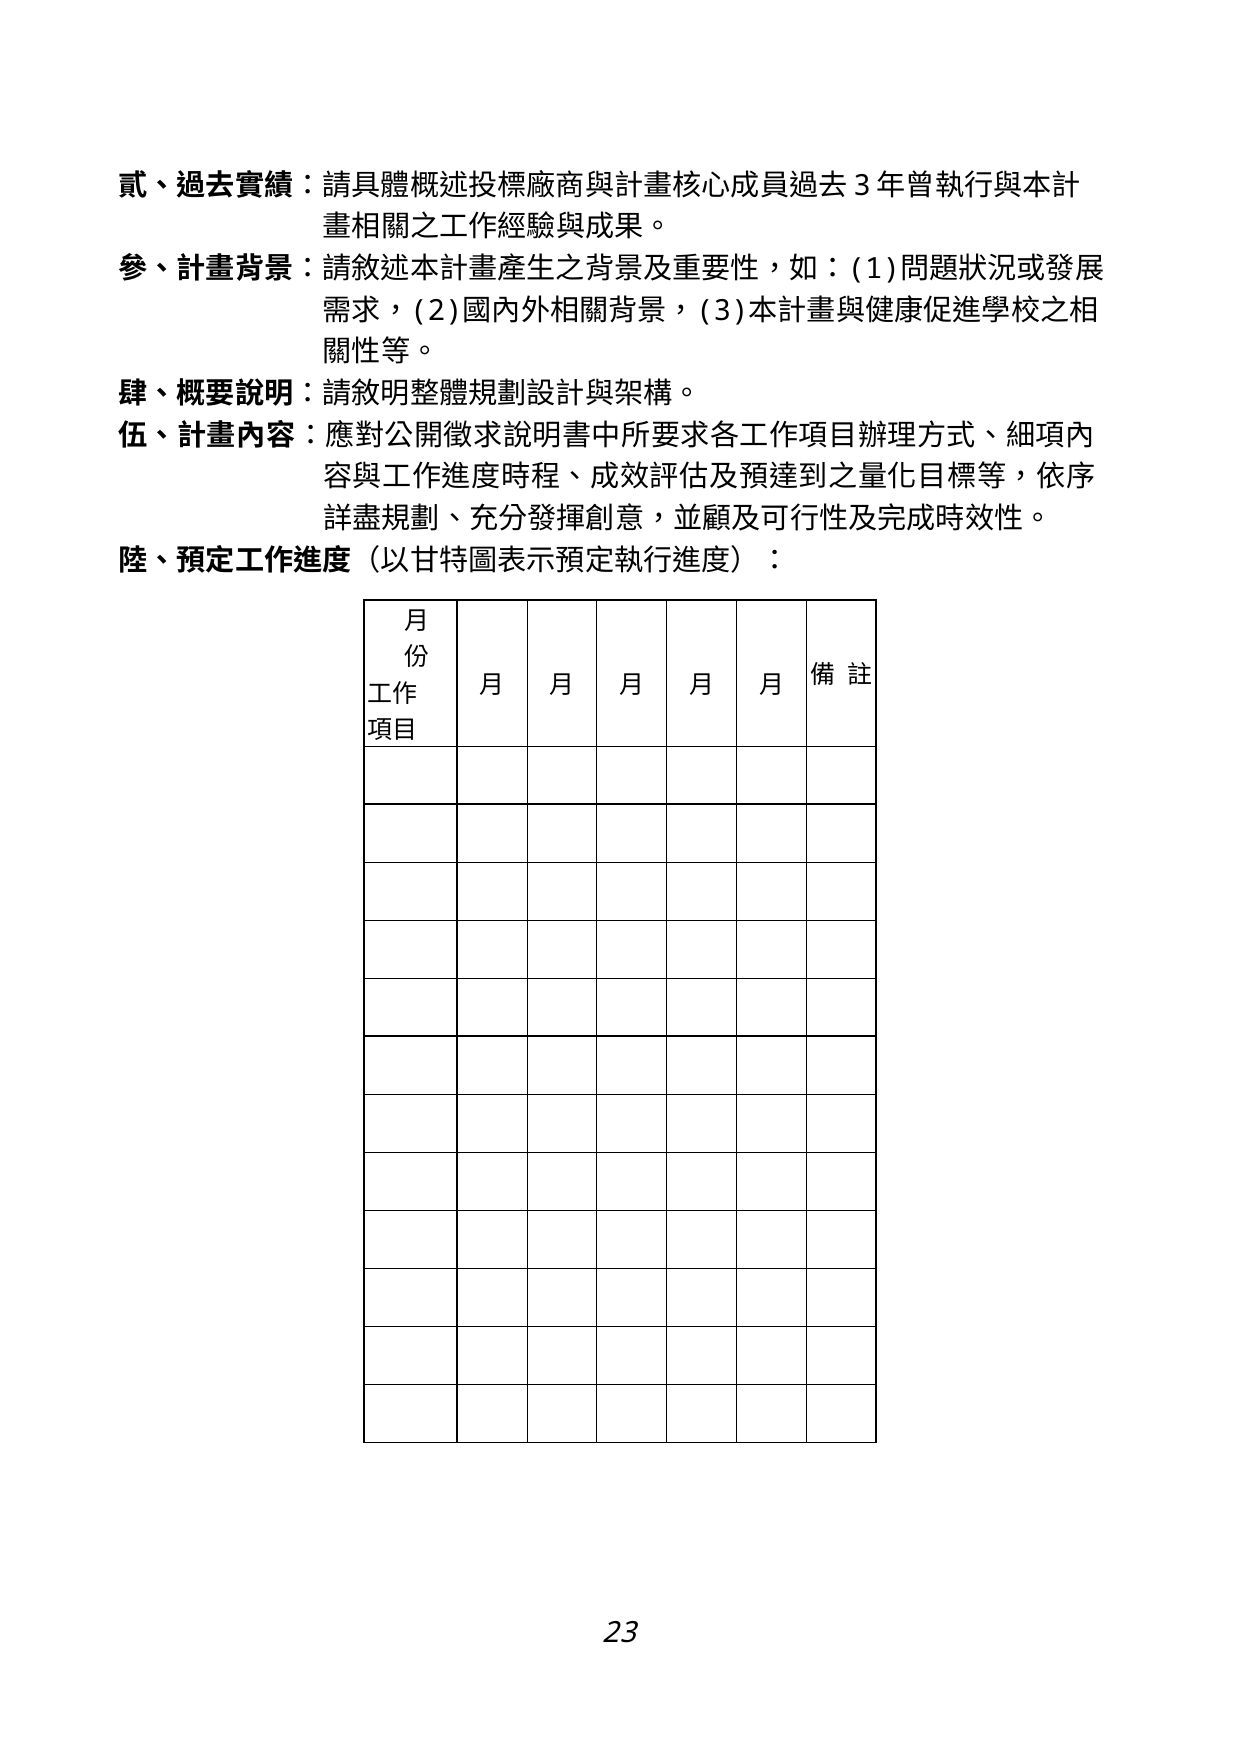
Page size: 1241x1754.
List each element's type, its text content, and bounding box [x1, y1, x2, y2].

table_cell [365, 863, 456, 919]
table_cell [528, 979, 596, 1035]
table_cell [807, 979, 875, 1035]
table_header 月 [458, 601, 527, 746]
table_cell [737, 1153, 806, 1209]
table_cell [807, 1327, 875, 1384]
table_cell [597, 1269, 666, 1326]
table_cell [737, 1385, 806, 1442]
table_cell [597, 1385, 666, 1442]
table_cell [737, 1037, 806, 1093]
table_cell [737, 1211, 806, 1268]
table_cell [597, 1037, 666, 1093]
table_cell [807, 1269, 875, 1326]
table_cell [667, 979, 736, 1035]
table_cell [597, 863, 666, 919]
table_cell [458, 1327, 527, 1384]
table_cell [458, 863, 527, 919]
table_cell [667, 1385, 736, 1442]
text 參、計畫背景：請敘述本計畫產生之背景及重要性，如：(1)問題狀況或發展需求，(2)國內外相關背景，(3)本計畫與健康促進學校之相關性等。 [118, 245, 1116, 370]
table_cell [458, 1153, 527, 1209]
table_cell [365, 805, 456, 862]
table_cell [365, 1327, 456, 1384]
table_cell [528, 863, 596, 919]
table_cell [807, 863, 875, 919]
table_cell [807, 1385, 875, 1442]
table_cell [667, 1269, 736, 1326]
table_cell [365, 1037, 456, 1093]
table_cell [458, 1037, 527, 1093]
table_cell [667, 1327, 736, 1384]
table_cell [528, 921, 596, 978]
text 貳、過去實績：請具體概述投標廠商與計畫核心成員過去3年曾執行與本計畫相關之工作經驗與成果。 [118, 162, 1095, 245]
table_cell [667, 1153, 736, 1209]
table_cell [458, 979, 527, 1035]
table_cell [597, 1095, 666, 1152]
table_header 月 [667, 601, 736, 746]
table_cell [597, 921, 666, 978]
table_cell [667, 1037, 736, 1093]
text 陸、預定工作進度（以甘特圖表示預定執行進度）： [118, 537, 1122, 578]
table_cell [458, 1211, 527, 1268]
table_cell [807, 921, 875, 978]
table_cell [597, 747, 666, 803]
table_cell [737, 805, 806, 862]
table_cell [667, 1095, 736, 1152]
table_header 月 [737, 601, 806, 746]
table_cell [365, 1385, 456, 1442]
table_cell [458, 805, 527, 862]
table_cell [667, 863, 736, 919]
table_cell [667, 805, 736, 862]
table_cell [365, 921, 456, 978]
table_cell [365, 979, 456, 1035]
table_cell [365, 1095, 456, 1152]
text 伍、計畫內容：應對公開徵求說明書中所要求各工作項目辦理方式、細項內容與工作進度時程、成效評估及預達到之量化目標等，依序詳盡規劃、充分發揮創意，並顧及可行性及完成時效性。 [118, 412, 1095, 537]
table_cell [597, 979, 666, 1035]
table_cell [737, 863, 806, 919]
table_cell [737, 747, 806, 803]
table_cell [528, 1385, 596, 1442]
table_cell [737, 979, 806, 1035]
table_cell [458, 921, 527, 978]
table_cell [807, 1153, 875, 1209]
table_cell [365, 747, 456, 803]
table_cell [737, 1327, 806, 1384]
table_cell [365, 1269, 456, 1326]
table_cell [528, 1269, 596, 1326]
table_cell [528, 1211, 596, 1268]
table_cell [597, 1211, 666, 1268]
table_cell [807, 747, 875, 803]
table_cell [807, 1095, 875, 1152]
table_cell [528, 805, 596, 862]
table_cell [458, 1095, 527, 1152]
table_cell [458, 1385, 527, 1442]
table_cell [597, 1327, 666, 1384]
table_cell [528, 747, 596, 803]
table_cell [807, 1211, 875, 1268]
table_cell [737, 1269, 806, 1326]
table_cell [458, 1269, 527, 1326]
table_cell [365, 1211, 456, 1268]
table_header 月份 工作 項目 [365, 601, 456, 746]
table_cell [807, 805, 875, 862]
text 肆、概要說明：請敘明整體規劃設計與架構。 [118, 370, 1095, 412]
table_cell [667, 921, 736, 978]
table_header 備 註 [807, 601, 875, 746]
table_cell [528, 1037, 596, 1093]
table_cell [667, 1211, 736, 1268]
table_cell [807, 1037, 875, 1093]
table_cell [528, 1153, 596, 1209]
table_cell [528, 1327, 596, 1384]
table_header 月 [597, 601, 666, 746]
table_cell [597, 805, 666, 862]
table_cell [737, 921, 806, 978]
table_cell [737, 1095, 806, 1152]
table_cell [365, 1153, 456, 1209]
table_cell [597, 1153, 666, 1209]
table_cell [528, 1095, 596, 1152]
table_header 月 [528, 601, 596, 746]
table_cell [458, 747, 527, 803]
table_cell [667, 747, 736, 803]
